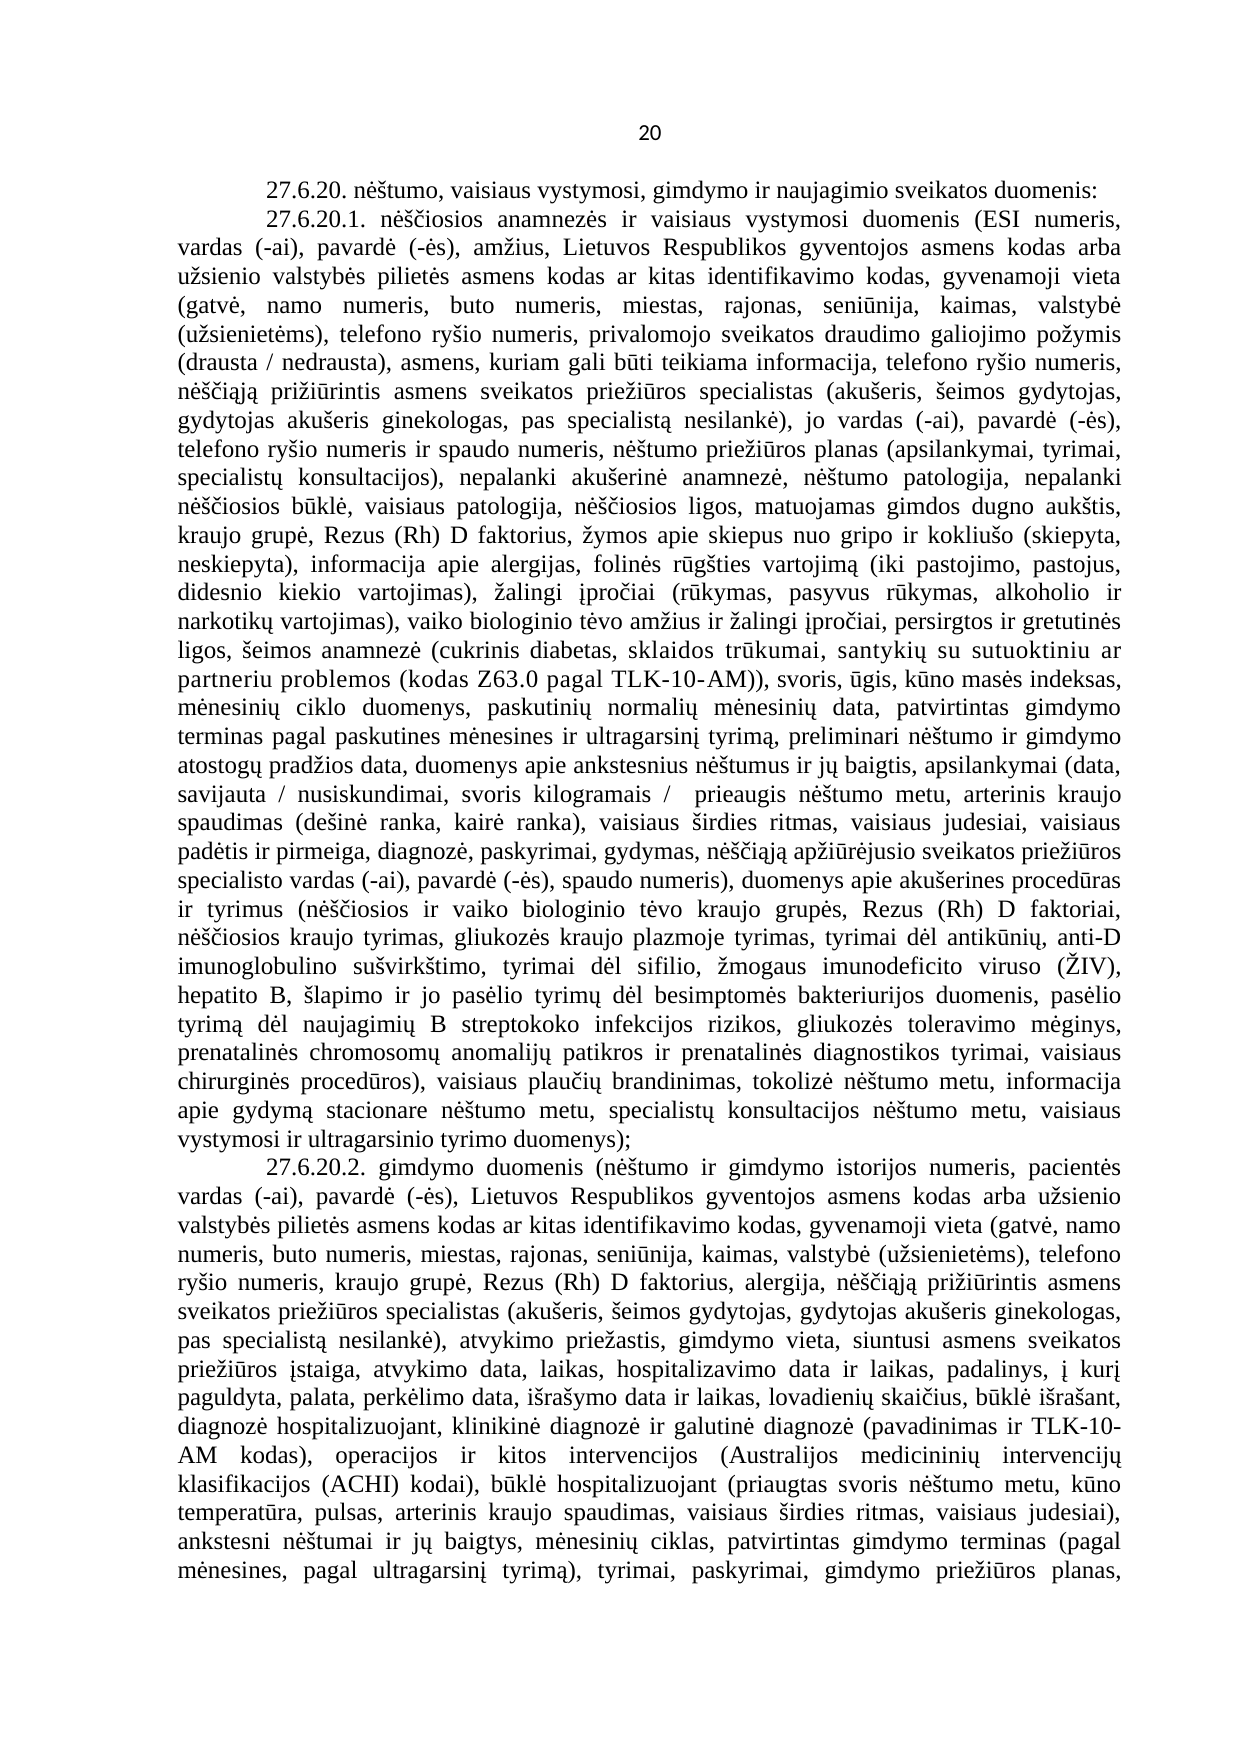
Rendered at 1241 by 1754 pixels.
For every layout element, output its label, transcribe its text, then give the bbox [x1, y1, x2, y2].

text 27.6.20.2. gimdymo duomenis (nėštumo ir gimdymo istorijos numeris, pacientės vardas (-ai), pavardė (-ės), Lietuvos Respublikos gyventojos asmens kodas arba užsienio valstybės pilietės asmens kodas ar kitas identifikavimo kodas, gyvenamoji vieta (gatvė, namo numeris, buto numeris, miestas, rajonas, seniūnija, kaimas, valstybė (užsienietėms), telefono ryšio numeris, kraujo grupė, Rezus (Rh) D faktorius, alergija, nėščiąją prižiūrintis asmens sveikatos priežiūros specialistas (akušeris, šeimos gydytojas, gydytojas akušeris ginekologas, pas specialistą nesilankė), atvykimo priežastis, gimdymo vieta, siuntusi asmens sveikatos priežiūros įstaiga, atvykimo data, laikas, hospitalizavimo data ir laikas, padalinys, į kurį paguldyta, palata, perkėlimo data, išrašymo data ir laikas, lovadienių skaičius, būklė išrašant, diagnozė hospitalizuojant, klinikinė diagnozė ir galutinė diagnozė (pavadinimas ir TLK-10-AM kodas), operacijos ir kitos intervencijos (Australijos medicininių intervencijų klasifikacijos (ACHI) kodai), būklė hospitalizuojant (priaugtas svoris nėštumo metu, kūno temperatūra, pulsas, arterinis kraujo spaudimas, vaisiaus širdies ritmas, vaisiaus judesiai), ankstesni nėštumai ir jų baigtys, mėnesinių ciklas, patvirtintas gimdymo terminas (pagal mėnesines, pagal ultragarsinį tyrimą), tyrimai, paskyrimai, gimdymo priežiūros planas, [177, 1152, 1122, 1584]
text 27.6.20. nėštumo, vaisiaus vystymosi, gimdymo ir naujagimio sveikatos duomenis: [177, 175, 1122, 204]
text 27.6.20.1. nėščiosios anamnezės ir vaisiaus vystymosi duomenis (ESI numeris, vardas (-ai), pavardė (-ės), amžius, Lietuvos Respublikos gyventojos asmens kodas arba užsienio valstybės pilietės asmens kodas ar kitas identifikavimo kodas, gyvenamoji vieta (gatvė, namo numeris, buto numeris, miestas, rajonas, seniūnija, kaimas, valstybė (užsienietėms), telefono ryšio numeris, privalomojo sveikatos draudimo galiojimo požymis (drausta / nedrausta), asmens, kuriam gali būti teikiama informacija, telefono ryšio numeris, nėščiąją prižiūrintis asmens sveikatos priežiūros specialistas (akušeris, šeimos gydytojas, gydytojas akušeris ginekologas, pas specialistą nesilankė), jo vardas (-ai), pavardė (-ės), telefono ryšio numeris ir spaudo numeris, nėštumo priežiūros planas (apsilankymai, tyrimai, specialistų konsultacijos), nepalanki akušerinė anamnezė, nėštumo patologija, nepalanki nėščiosios būklė, vaisiaus patologija, nėščiosios ligos, matuojamas gimdos dugno aukštis, kraujo grupė, Rezus (Rh) D faktorius, žymos apie skiepus nuo gripo ir kokliušo (skiepyta, neskiepyta), informacija apie alergijas, folinės rūgšties vartojimą (iki pastojimo, pastojus, didesnio kiekio vartojimas), žalingi įpročiai (rūkymas, pasyvus rūkymas, alkoholio ir narkotikų vartojimas), vaiko biologinio tėvo amžius ir žalingi įpročiai, persirgtos ir gretutinės ligos, šeimos anamnezė (cukrinis diabetas, sklaidos trūkumai, santykių su sutuoktiniu ar partneriu problemos (kodas Z63.0 pagal TLK-10-AM)), svoris, ūgis, kūno masės indeksas, mėnesinių ciklo duomenys, paskutinių normalių mėnesinių data, patvirtintas gimdymo terminas pagal paskutines mėnesines ir ultragarsinį tyrimą, preliminari nėštumo ir gimdymo atostogų pradžios data, duomenys apie ankstesnius nėštumus ir jų baigtis, apsilankymai (data, savijauta / nusiskundimai, svoris kilogramais / prieaugis nėštumo metu, arterinis kraujo spaudimas (dešinė ranka, kairė ranka), vaisiaus širdies ritmas, vaisiaus judesiai, vaisiaus padėtis ir pirmeiga, diagnozė, paskyrimai, gydymas, nėščiąją apžiūrėjusio sveikatos priežiūros specialisto vardas (-ai), pavardė (-ės), spaudo numeris), duomenys apie akušerines procedūras ir tyrimus (nėščiosios ir vaiko biologinio tėvo kraujo grupės, Rezus (Rh) D faktoriai, nėščiosios kraujo tyrimas, gliukozės kraujo plazmoje tyrimas, tyrimai dėl antikūnių, anti-D imunoglobulino sušvirkštimo, tyrimai dėl sifilio, žmogaus imunodeficito viruso (ŽIV), hepatito B, šlapimo ir jo pasėlio tyrimų dėl besimptomės bakteriurijos duomenis, pasėlio tyrimą dėl naujagimių B streptokoko infekcijos rizikos, gliukozės toleravimo mėginys, prenatalinės chromosomų anomalijų patikros ir prenatalinės diagnostikos tyrimai, vaisiaus chirurginės procedūros), vaisiaus plaučių brandinimas, tokolizė nėštumo metu, informacija apie gydymą stacionare nėštumo metu, specialistų konsultacijos nėštumo metu, vaisiaus vystymosi ir ultragarsinio tyrimo duomenys); [177, 204, 1122, 1152]
